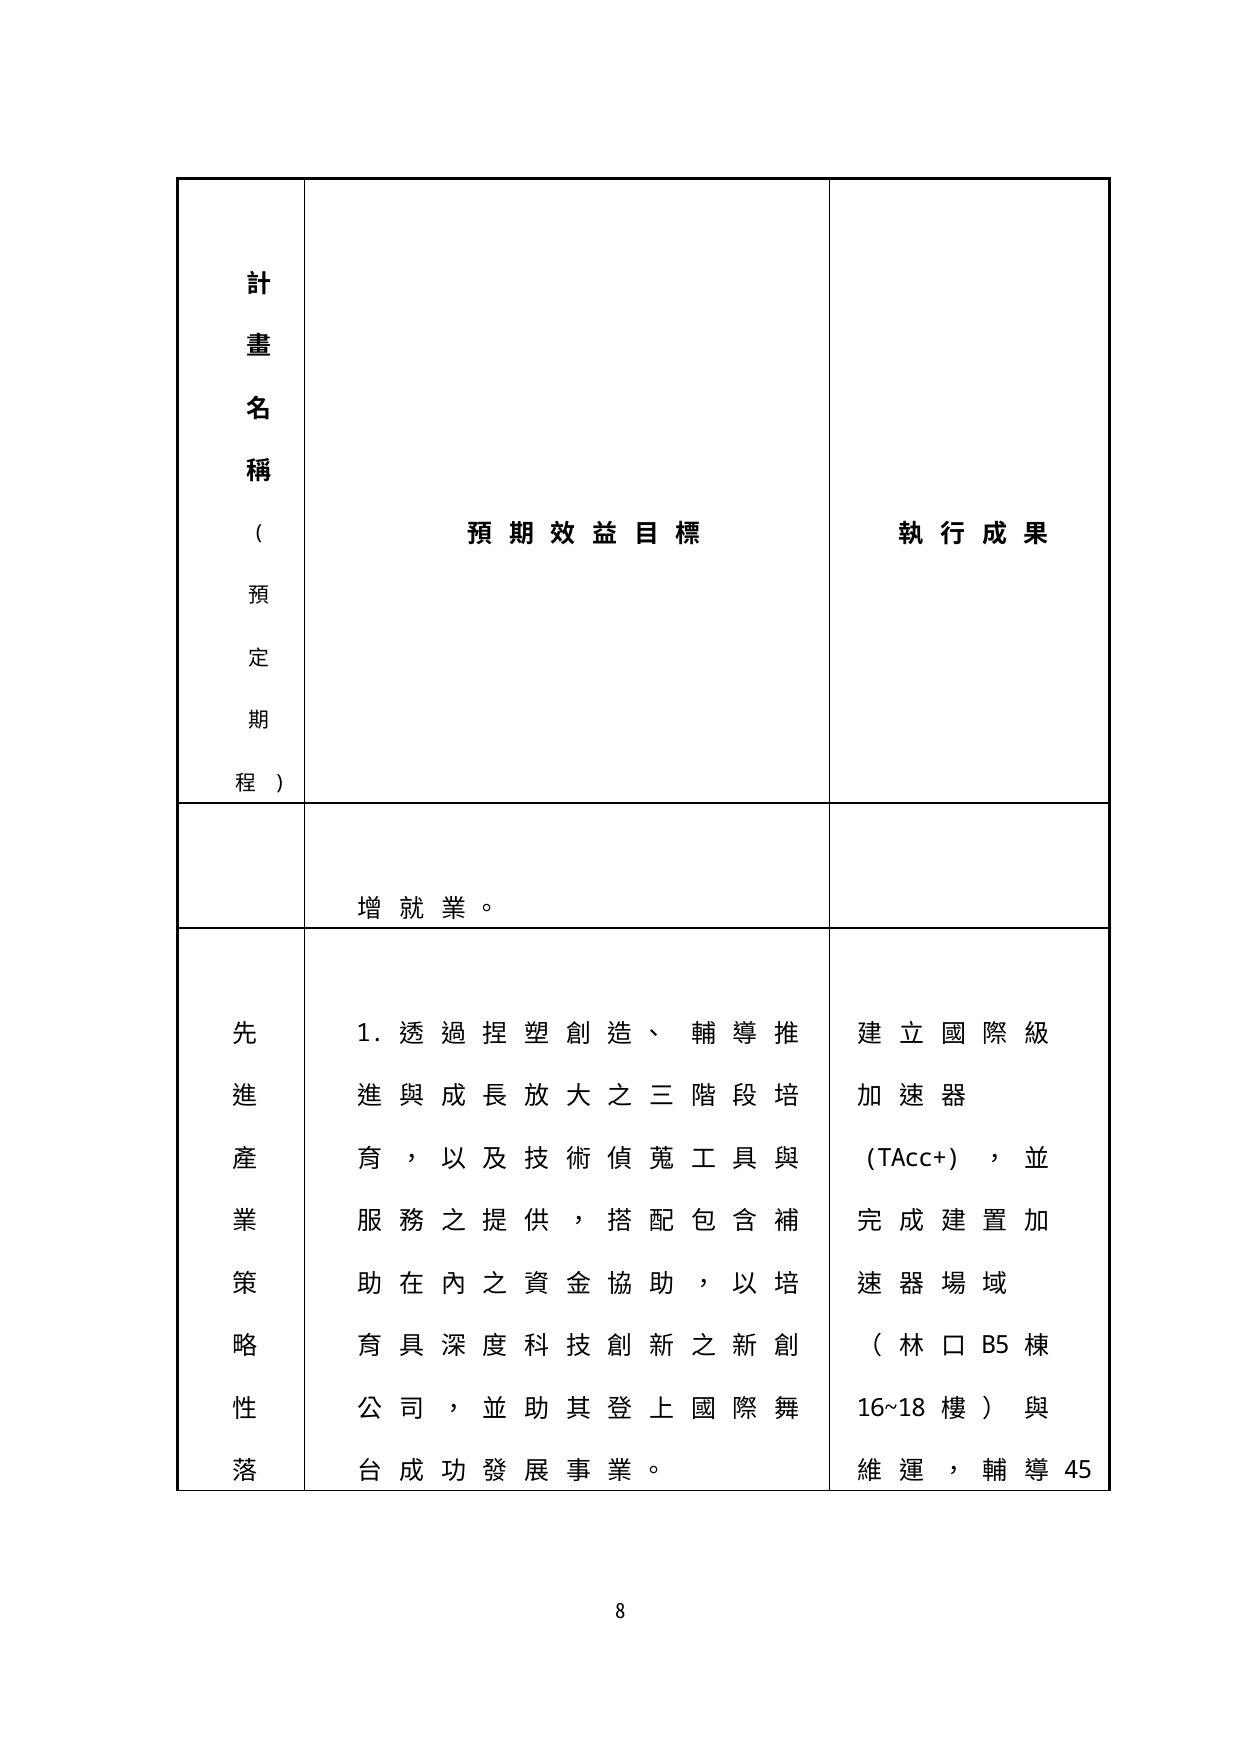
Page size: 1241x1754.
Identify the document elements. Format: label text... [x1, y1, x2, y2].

table_header 執行成果 [830, 180, 1108, 802]
table_cell 1.透過捏塑創造、輔導推進與成長放大之三階段培育，以及技術偵蒐工具與服務之提供，搭配包含補助在內之資金協助，以培育具深度科技創新之新創公司，並助其登上國際舞台成功發展事業。 [305, 929, 829, 1490]
table_cell [830, 804, 1108, 927]
table_header 預期效益目標 [305, 180, 829, 802]
table_cell [179, 804, 304, 927]
table_header 計畫名稱 (預定期程) [179, 180, 304, 802]
table_cell 先進產業策略性落 [179, 929, 304, 1490]
table_cell 建立國際級加速器(TAcc+)，並完成建置加速器場域（林口B5棟16~18樓）與維運，輔導45 [830, 929, 1108, 1490]
table_cell 增就業。 [305, 804, 829, 927]
